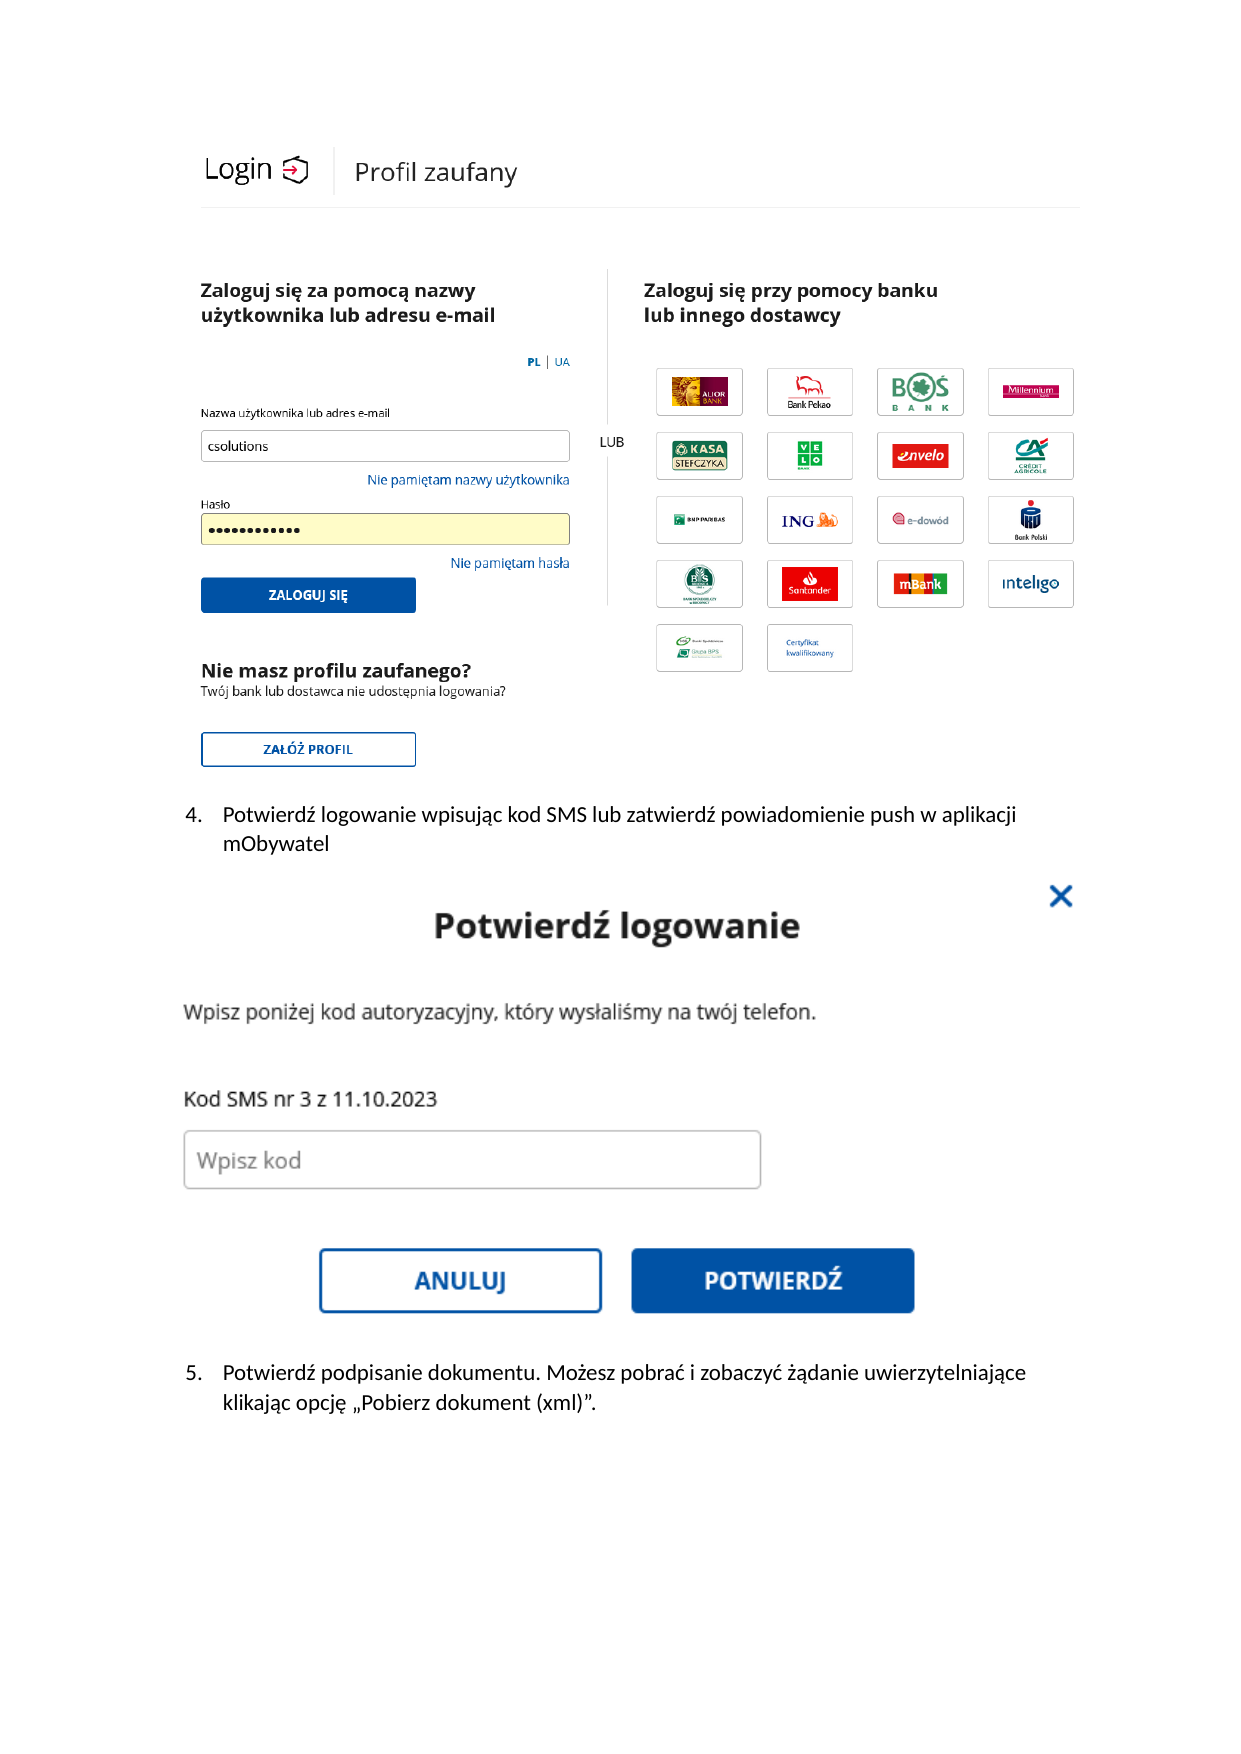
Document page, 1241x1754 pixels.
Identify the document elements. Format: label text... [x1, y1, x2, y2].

list Potwierdź logowanie wpisując kod SMS lub zatwierdź powiadomienie push w aplikacji mObywatel [185, 800, 1093, 858]
list Potwierdź podpisanie dokumentu. Możesz pobrać i zobaczyć żądanie uwierzytelniające klikając opcję „Pobierz dokument (xml)”. [185, 1358, 1093, 1416]
